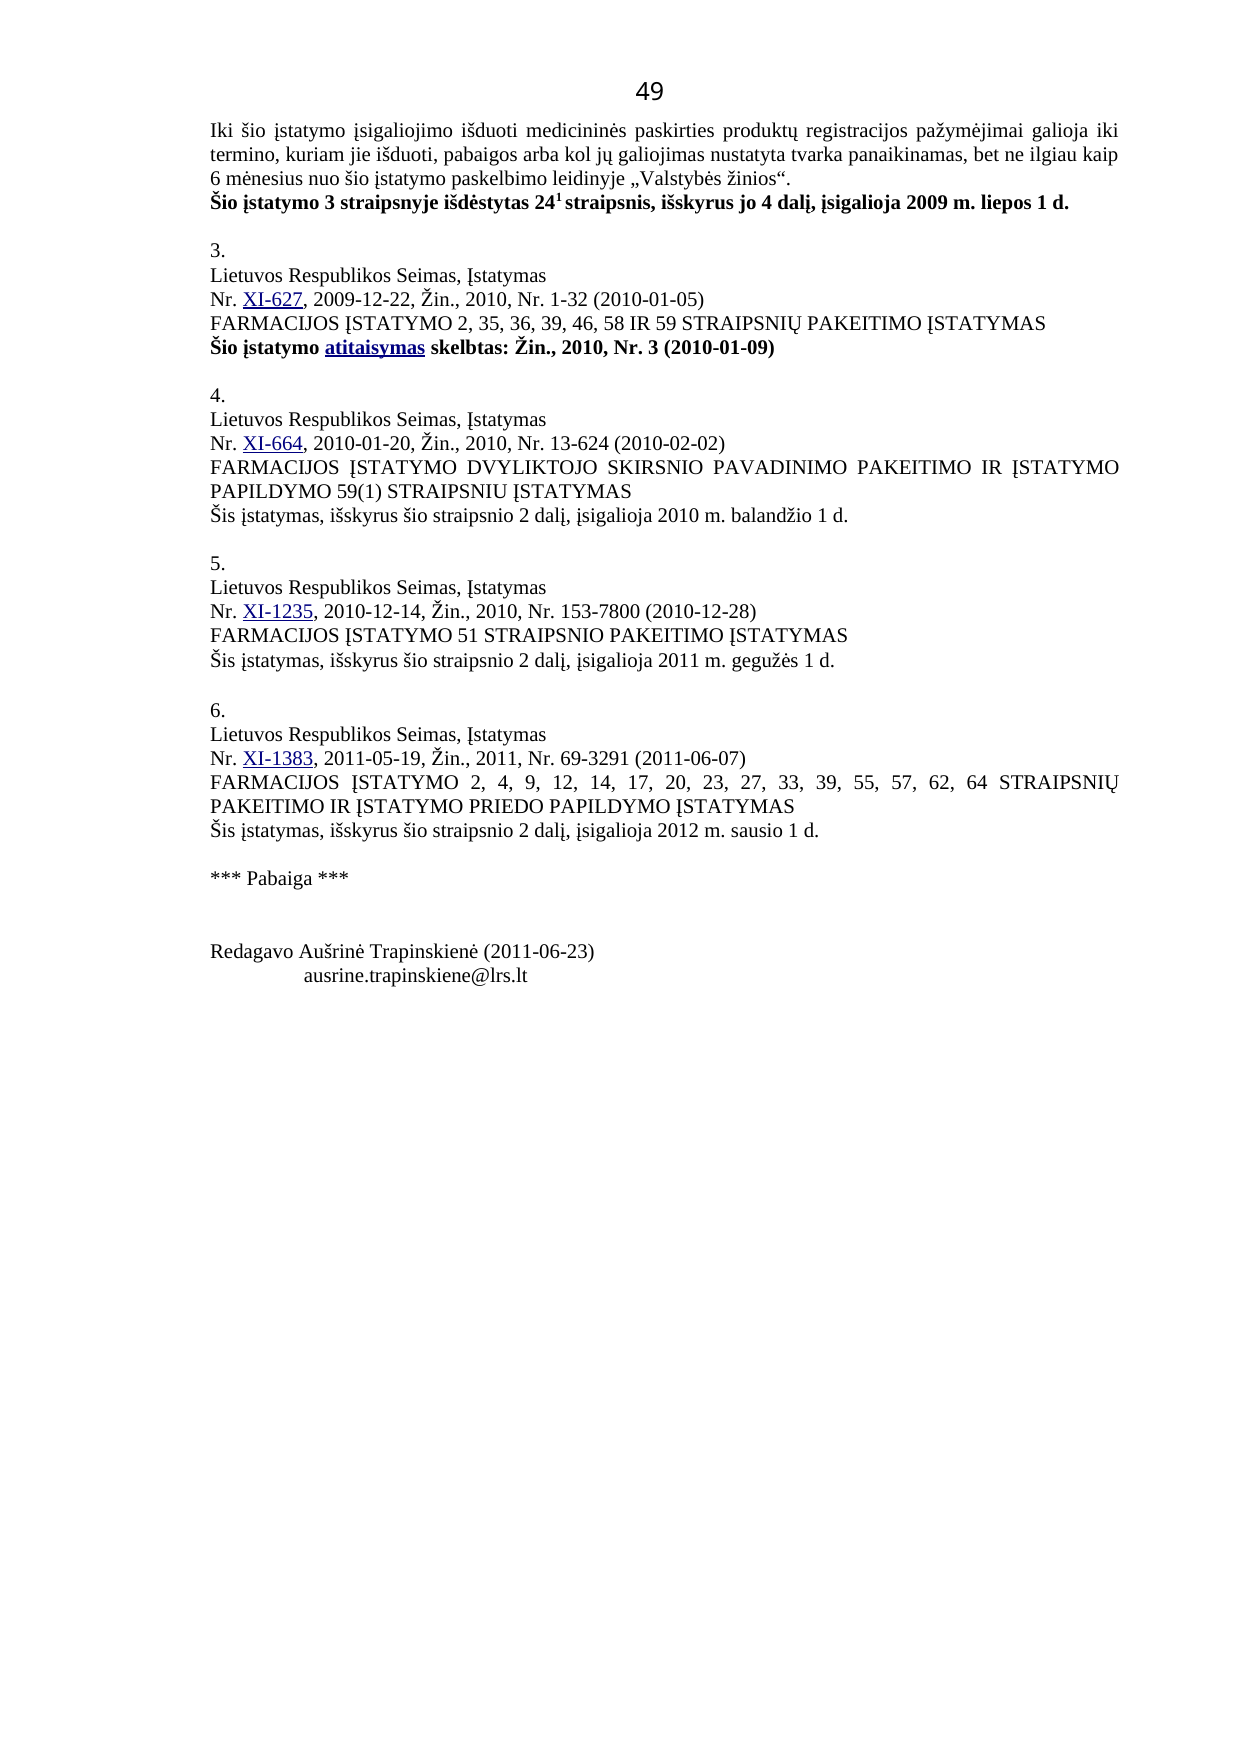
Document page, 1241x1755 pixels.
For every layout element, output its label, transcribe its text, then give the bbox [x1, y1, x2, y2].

text FARMACIJOS ĮSTATYMO 51 STRAIPSNIO PAKEITIMO ĮSTATYMAS [210, 623, 1120, 647]
text Lietuvos Respublikos Seimas, Įstatymas [210, 407, 1120, 431]
text Lietuvos Respublikos Seimas, Įstatymas [210, 262, 1120, 287]
text Nr. XI-664, 2010-01-20, Žin., 2010, Nr. 13-624 (2010-02-02) [210, 431, 1120, 455]
text Nr. XI-1235, 2010-12-14, Žin., 2010, Nr. 153-7800 (2010-12-28) [210, 599, 1120, 623]
text Šio įstatymo atitaisymas skelbtas: Žin., 2010, Nr. 3 (2010-01-09) [210, 335, 1120, 359]
text Nr. XI-1383, 2011-05-19, Žin., 2011, Nr. 69-3291 (2011-06-07) [210, 746, 1120, 770]
text ausrine.trapinskiene@lrs.lt [210, 963, 1120, 987]
subtitle Iki šio įstatymo įsigaliojimo išduoti medicininės paskirties produktų registracijos pažymėjimai galioja iki termino, kuriam jie išduoti, pabaigos arba kol jų galiojimas nustatyta tvarka panaikinamas, bet ne ilgiau kaip 6 mėnesius nuo šio įstatymo paskelbimo leidinyje „Valstybės žinios“. [210, 118, 1120, 190]
text 4. [210, 383, 1120, 407]
text 6. [210, 698, 1120, 722]
text 3. [210, 238, 1120, 262]
text Lietuvos Respublikos Seimas, Įstatymas [210, 722, 1120, 746]
text Šio įstatymo 3 straipsnyje išdėstytas 241 straipsnis, išskyrus jo 4 dalį, įsigalioja 2009 m. liepos 1 d. [210, 190, 1120, 214]
text Nr. XI-627, 2009-12-22, Žin., 2010, Nr. 1-32 (2010-01-05) [210, 287, 1120, 311]
text FARMACIJOS ĮSTATYMO 2, 4, 9, 12, 14, 17, 20, 23, 27, 33, 39, 55, 57, 62, 64 STRAIPSNIŲ PAKEITIMO IR ĮSTATYMO PRIEDO PAPILDYMO ĮSTATYMAS [210, 770, 1120, 818]
text FARMACIJOS ĮSTATYMO 2, 35, 36, 39, 46, 58 IR 59 STRAIPSNIŲ PAKEITIMO ĮSTATYMAS [210, 311, 1120, 335]
text 5. [210, 551, 1120, 575]
text Redagavo Aušrinė Trapinskienė (2011-06-23) [210, 938, 1120, 963]
text *** Pabaiga *** [210, 866, 1120, 890]
text Šis įstatymas, išskyrus šio straipsnio 2 dalį, įsigalioja 2011 m. gegužės 1 d. [210, 647, 1120, 672]
text Šis įstatymas, išskyrus šio straipsnio 2 dalį, įsigalioja 2012 m. sausio 1 d. [210, 818, 1120, 842]
text FARMACIJOS ĮSTATYMO DVYLIKTOJO SKIRSNIO PAVADINIMO PAKEITIMO IR ĮSTATYMO PAPILDYMO 59(1) STRAIPSNIU ĮSTATYMAS [210, 455, 1120, 503]
text Šis įstatymas, išskyrus šio straipsnio 2 dalį, įsigalioja 2010 m. balandžio 1 d. [210, 503, 1120, 527]
text Lietuvos Respublikos Seimas, Įstatymas [210, 575, 1120, 599]
